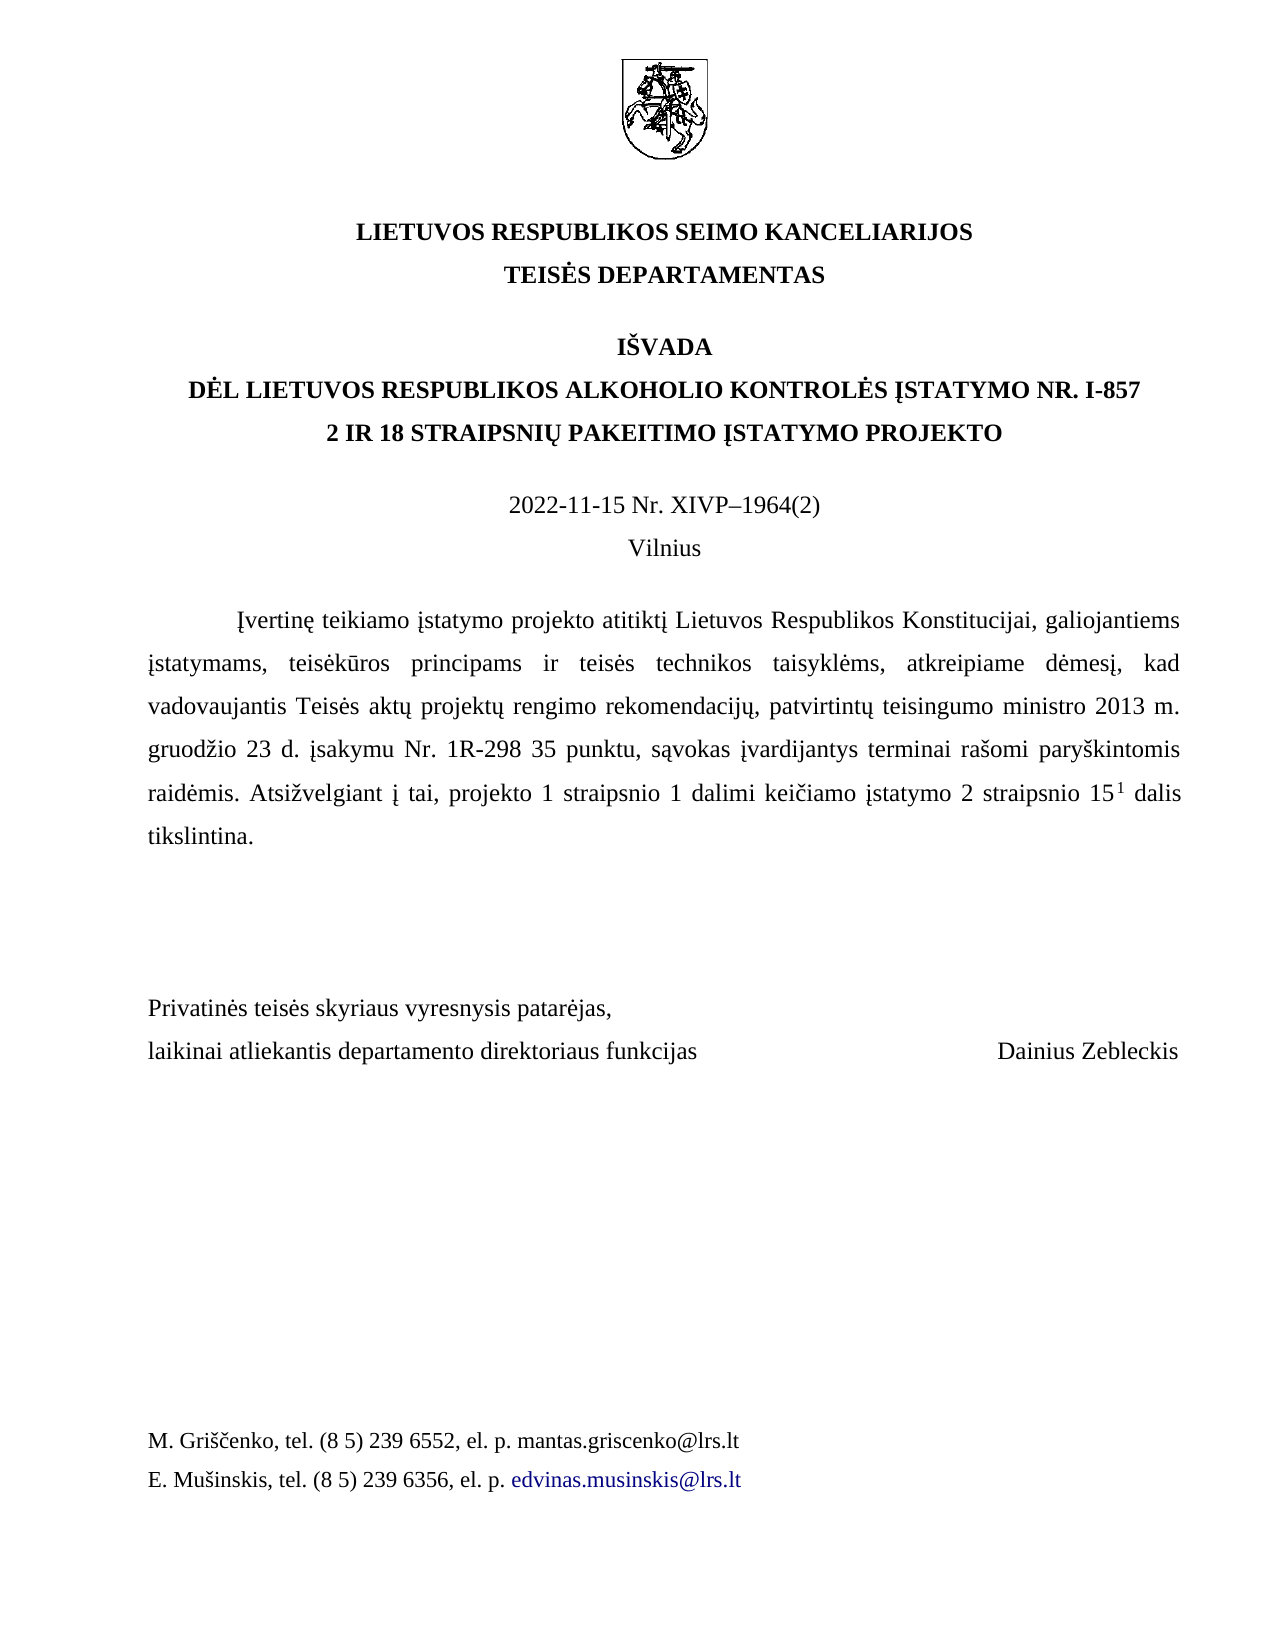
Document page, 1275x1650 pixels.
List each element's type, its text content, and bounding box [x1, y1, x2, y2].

text Įvertinę teikiamo įstatymo projekto atitiktį Lietuvos Respublikos Konstitucijai, galiojantiems įstatymams, teisėkūros principams ir teisės technikos taisyklėms, atkreipiame dėmesį, kad vadovaujantis Teisės aktų projektų rengimo rekomendacijų, patvirtintų teisingumo ministro 2013 m. gruodžio 23 d. įsakymu Nr. 1R-298 35 punktu, sąvokas įvardijantys terminai rašomi paryškintomis raidėmis. Atsižvelgiant į tai, projekto 1 straipsnio 1 dalimi keičiamo įstatymo 2 straipsnio 151 dalis tikslintina. [148, 605, 1181, 849]
text Privatinės teisės skyriaus vyresnysis patarėjas, [148, 993, 1181, 1022]
text 2 ir 18 STRAIPSNIų PAKEITIMO ĮSTATYMO PROJEKTO [148, 418, 1181, 447]
text M. Griščenko, tel. (8 5) 239 6552, el. p. mantas.griscenko@lrs.lt [148, 1427, 1181, 1453]
text E. Mušinskis, tel. (8 5) 239 6356, el. p. edvinas.musinskis@lrs.lt [148, 1466, 1181, 1493]
subtitle TEISĖS DEPARTAMENTAS [148, 260, 1181, 289]
text laikinai atliekantis departamento direktoriaus funkcijas Dainius Zebleckis [148, 1036, 1181, 1065]
text 2022-11-15 Nr. XIVP–1964(2) [148, 490, 1181, 519]
text DĖL LIETUVOS RESPUBLIKOS ALKOHOLIO KONTROLĖS ĮSTATYMO NR. I-857 [148, 375, 1181, 404]
text LIETUVOS RESPUBLIKOS SEIMO KANCELIARIJOS [148, 217, 1181, 246]
subtitle IŠVADA [148, 332, 1181, 361]
text Vilnius [148, 533, 1181, 562]
